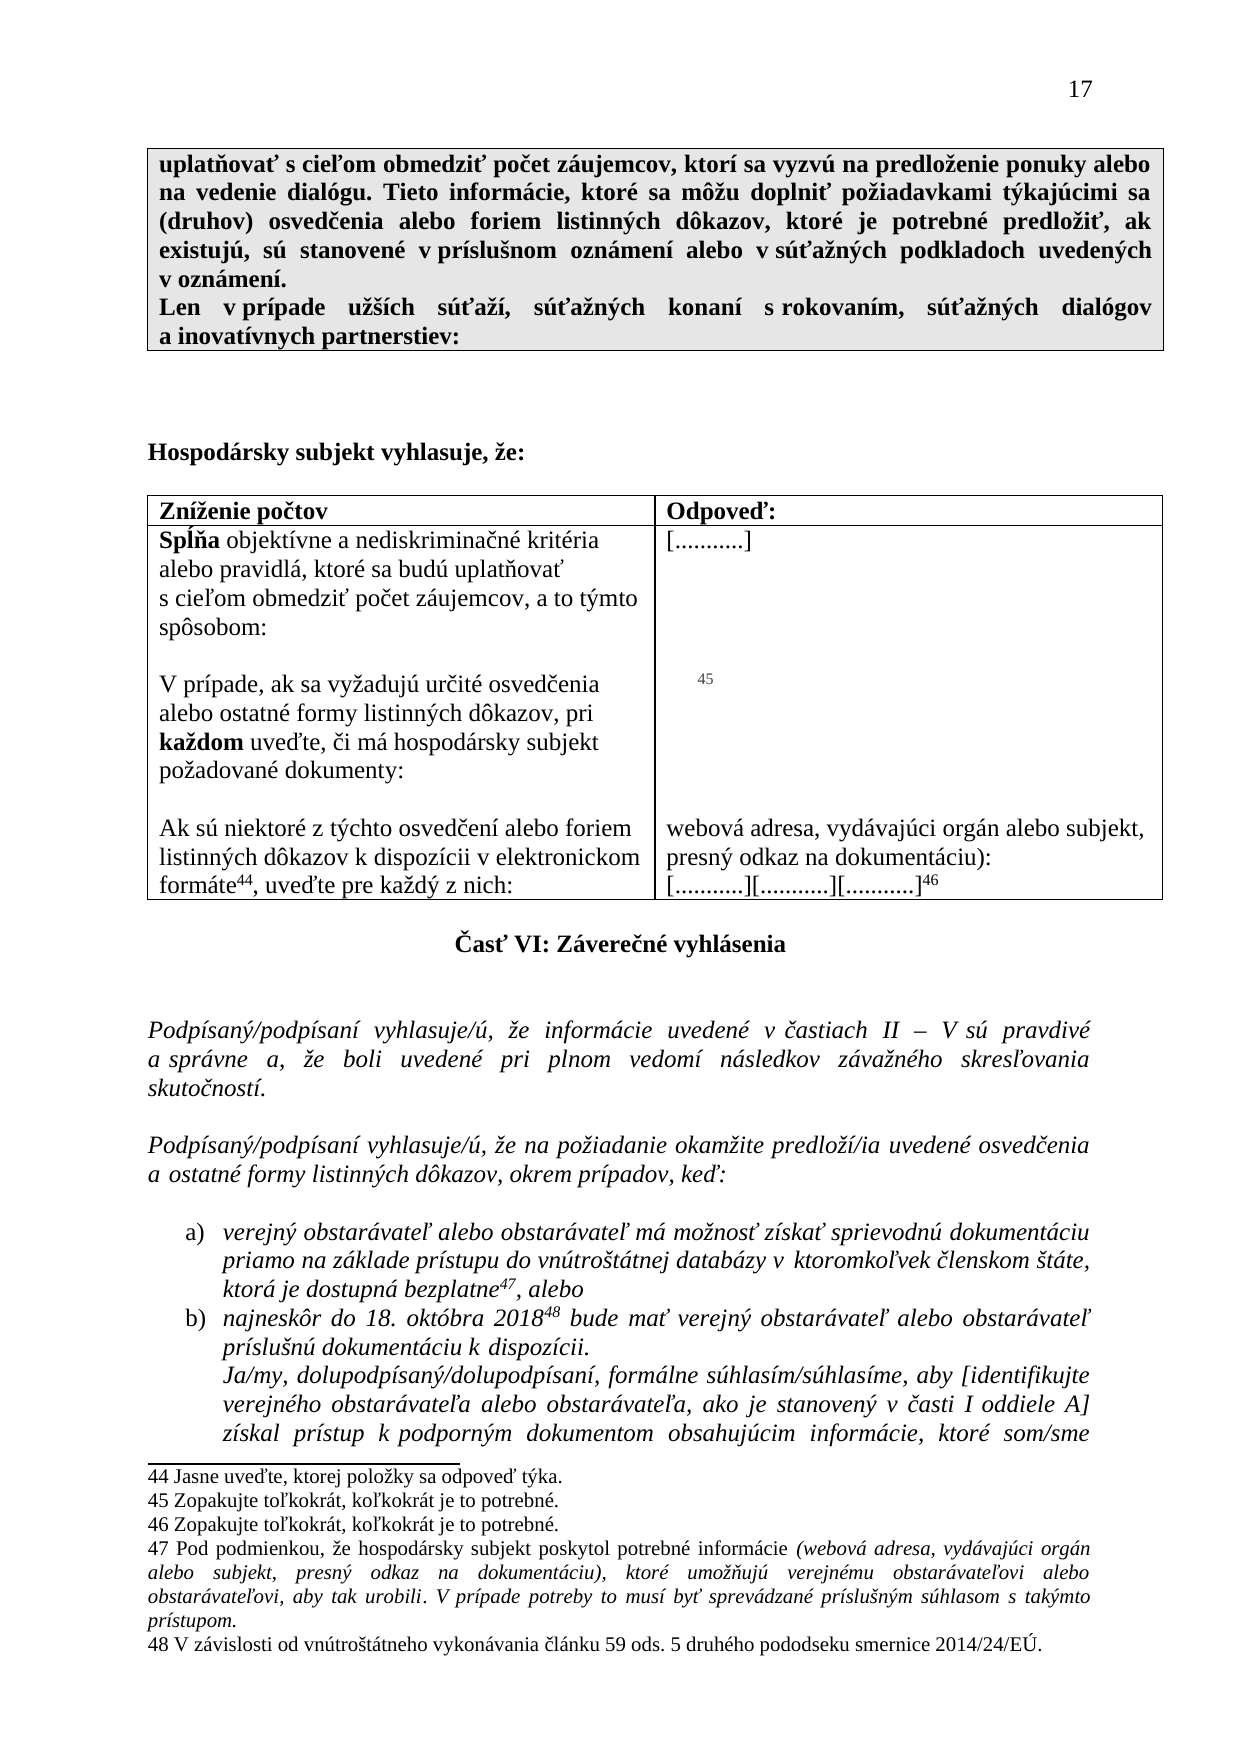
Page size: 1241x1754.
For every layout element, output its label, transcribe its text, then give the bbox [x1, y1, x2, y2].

table_cell [...........] webová adresa, vydávajúci orgán alebo subjekt, presný odkaz na dokumentáciu): [...........][...........][...........] [656, 526, 1162, 899]
table_header Odpoveď: [656, 496, 1162, 524]
list najneskôr do 18. októbra 2018 bude mať verejný obstarávateľ alebo obstarávateľ príslušnú dokumentáciu k dispozícii. [185, 1303, 1093, 1360]
list Pod podmienkou, že hospodársky subjekt poskytol potrebné informácie (webová adresa, vydávajúci orgán alebo subjekt, presný odkaz na dokumentáciu), ktoré umožňujú verejnému obstarávateľovi alebo obstarávateľovi, aby tak urobili. V prípade potreby to musí byť sprevádzané príslušným súhlasom s takýmto prístupom. [148, 1536, 1093, 1632]
table_header uplatňovať s cieľom obmedziť počet záujemcov, ktorí sa vyzvú na predloženie ponuky alebo na vedenie dialógu. Tieto informácie, ktoré sa môžu doplniť požiadavkami týkajúcimi sa (druhov) osvedčenia alebo foriem listinných dôkazov, ktoré je potrebné predložiť, ak existujú, sú stanovené v príslušnom oznámení alebo v súťažných podkladoch uvedených v oznámení. Len v prípade užších súťaží, súťažných konaní s rokovaním, súťažných dialógov a inovatívnych partnerstiev: [148, 149, 1163, 350]
table_cell Spĺňa objektívne a nediskriminačné kritéria alebo pravidlá, ktoré sa budú uplatňovať s cieľom obmedziť počet záujemcov, a to týmto spôsobom: V prípade, ak sa vyžadujú určité osvedčenia alebo ostatné formy listinných dôkazov, pri každom uveďte, či má hospodársky subjekt požadované dokumenty: Ak sú niektoré z týchto osvedčení alebo foriem listinných dôkazov k dispozícii v elektronickom formáte, uveďte pre každý z nich: [148, 526, 654, 899]
list V závislosti od vnútroštátneho vykonávania článku 59 ods. 5 druhého pododseku smernice 2014/24/EÚ. [148, 1632, 1093, 1656]
text Podpísaný/podpísaní vyhlasuje/ú, že informácie uvedené v častiach II – V sú pravdivé a správne a, že boli uvedené pri plnom vedomí následkov závažného skresľovania skutočností. [148, 1015, 1093, 1102]
text Ja/my, dolupodpísaný/dolupodpísaní, formálne súhlasím/súhlasíme, aby [identifikujte verejného obstarávateľa alebo obstarávateľa, ako je stanovený v časti I oddiele A] získal prístup k podporným dokumentom obsahujúcim informácie, ktoré som/sme [223, 1360, 1093, 1447]
text Časť VI: Záverečné vyhlásenia [148, 929, 1093, 958]
text Hospodársky subjekt vyhlasuje, že: [148, 437, 1093, 466]
list verejný obstarávateľ alebo obstarávateľ má možnosť získať sprievodnú dokumentáciu priamo na základe prístupu do vnútroštátnej databázy v ktoromkoľvek členskom štáte, ktorá je dostupná bezplatne, alebo [185, 1217, 1093, 1303]
table_header Zníženie počtov [148, 496, 654, 524]
text Podpísaný/podpísaní vyhlasuje/ú, že na požiadanie okamžite predloží/ia uvedené osvedčenia a ostatné formy listinných dôkazov, okrem prípadov, keď: [148, 1130, 1093, 1188]
